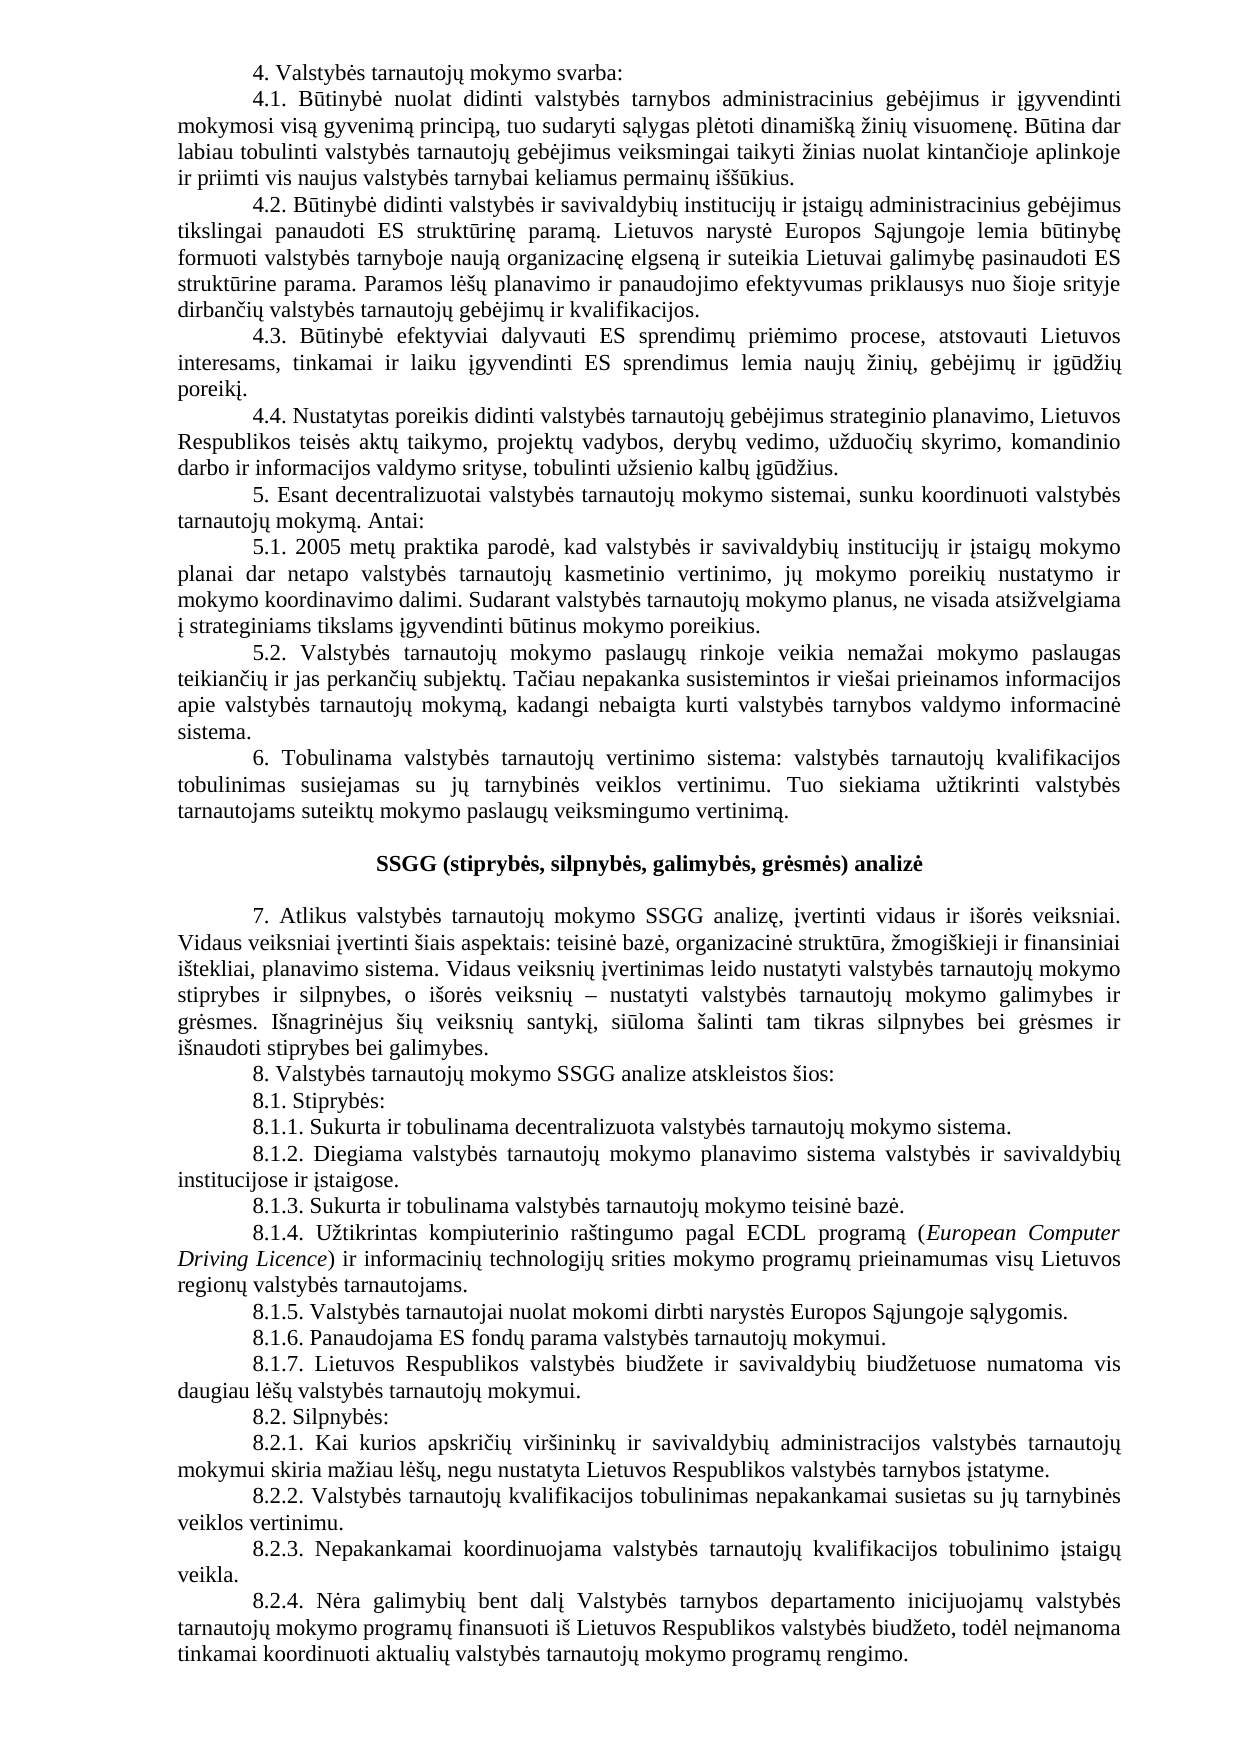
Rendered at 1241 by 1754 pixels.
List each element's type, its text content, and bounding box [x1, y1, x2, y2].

text SSGG (stiprybės, silpnybės, galimybės, grėsmės) analizė [177, 850, 1122, 876]
text 8.1.7. Lietuvos Respublikos valstybės biudžete ir savivaldybių biudžetuose numatoma vis daugiau lėšų valstybės tarnautojų mokymui. [177, 1350, 1122, 1403]
text 4.2. Būtinybė didinti valstybės ir savivaldybių institucijų ir įstaigų administracinius gebėjimus tikslingai panaudoti ES struktūrinę paramą. Lietuvos narystė Europos Sąjungoje lemia būtinybę formuoti valstybės tarnyboje naują organizacinę elgseną ir suteikia Lietuvai galimybę pasinaudoti ES struktūrine parama. Paramos lėšų planavimo ir panaudojimo efektyvumas priklausys nuo šioje srityje dirbančių valstybės tarnautojų gebėjimų ir kvalifikacijos. [177, 191, 1122, 323]
text 8.1.2. Diegiama valstybės tarnautojų mokymo planavimo sistema valstybės ir savivaldybių institucijose ir įstaigose. [177, 1139, 1122, 1192]
text 8.2.3. Nepakankamai koordinuojama valstybės tarnautojų kvalifikacijos tobulinimo įstaigų veikla. [177, 1535, 1122, 1588]
text 8.1.3. Sukurta ir tobulinama valstybės tarnautojų mokymo teisinė bazė. [177, 1192, 1122, 1219]
text 7. Atlikus valstybės tarnautojų mokymo SSGG analizę, įvertinti vidaus ir išorės veiksniai. Vidaus veiksniai įvertinti šiais aspektais: teisinė bazė, organizacinė struktūra, žmogiškieji ir finansiniai ištekliai, planavimo sistema. Vidaus veiksnių įvertinimas leido nustatyti valstybės tarnautojų mokymo stiprybes ir silpnybes, o išorės veiksnių – nustatyti valstybės tarnautojų mokymo galimybes ir grėsmes. Išnagrinėjus šių veiksnių santykį, siūloma šalinti tam tikras silpnybes bei grėsmes ir išnaudoti stiprybes bei galimybes. [177, 902, 1122, 1061]
text 4.3. Būtinybė efektyviai dalyvauti ES sprendimų priėmimo procese, atstovauti Lietuvos interesams, tinkamai ir laiku įgyvendinti ES sprendimus lemia naujų žinių, gebėjimų ir įgūdžių poreikį. [177, 323, 1122, 402]
text 4.1. Būtinybė nuolat didinti valstybės tarnybos administracinius gebėjimus ir įgyvendinti mokymosi visą gyvenimą principą, tuo sudaryti sąlygas plėtoti dinamišką žinių visuomenę. Būtina dar labiau tobulinti valstybės tarnautojų gebėjimus veiksmingai taikyti žinias nuolat kintančioje aplinkoje ir priimti vis naujus valstybės tarnybai keliamus permainų iššūkius. [177, 85, 1122, 191]
text 4. Valstybės tarnautojų mokymo svarba: [177, 59, 1122, 85]
text 4.4. Nustatytas poreikis didinti valstybės tarnautojų gebėjimus strateginio planavimo, Lietuvos Respublikos teisės aktų taikymo, projektų vadybos, derybų vedimo, užduočių skyrimo, komandinio darbo ir informacijos valdymo srityse, tobulinti užsienio kalbų įgūdžius. [177, 402, 1122, 481]
text 8.1.4. Užtikrintas kompiuterinio raštingumo pagal ECDL programą (European Computer Driving Licence) ir informacinių technologijų srities mokymo programų prieinamumas visų Lietuvos regionų valstybės tarnautojams. [177, 1219, 1122, 1298]
text 8.1.6. Panaudojama ES fondų parama valstybės tarnautojų mokymui. [177, 1324, 1122, 1350]
text 8.2.1. Kai kurios apskričių viršininkų ir savivaldybių administracijos valstybės tarnautojų mokymui skiria mažiau lėšų, negu nustatyta Lietuvos Respublikos valstybės tarnybos įstatyme. [177, 1429, 1122, 1482]
text 8. Valstybės tarnautojų mokymo SSGG analize atskleistos šios: [177, 1061, 1122, 1087]
text 5.2. Valstybės tarnautojų mokymo paslaugų rinkoje veikia nemažai mokymo paslaugas teikiančių ir jas perkančių subjektų. Tačiau nepakanka susistemintos ir viešai prieinamos informacijos apie valstybės tarnautojų mokymą, kadangi nebaigta kurti valstybės tarnybos valdymo informacinė sistema. [177, 639, 1122, 744]
text 8.2.2. Valstybės tarnautojų kvalifikacijos tobulinimas nepakankamai susietas su jų tarnybinės veiklos vertinimu. [177, 1482, 1122, 1535]
text 8.1. Stiprybės: [177, 1087, 1122, 1113]
text 8.2. Silpnybės: [177, 1403, 1122, 1429]
text 8.1.5. Valstybės tarnautojai nuolat mokomi dirbti narystės Europos Sąjungoje sąlygomis. [177, 1298, 1122, 1324]
text 5. Esant decentralizuotai valstybės tarnautojų mokymo sistemai, sunku koordinuoti valstybės tarnautojų mokymą. Antai: [177, 481, 1122, 533]
text 8.1.1. Sukurta ir tobulinama decentralizuota valstybės tarnautojų mokymo sistema. [177, 1113, 1122, 1139]
text 5.1. 2005 metų praktika parodė, kad valstybės ir savivaldybių institucijų ir įstaigų mokymo planai dar netapo valstybės tarnautojų kasmetinio vertinimo, jų mokymo poreikių nustatymo ir mokymo koordinavimo dalimi. Sudarant valstybės tarnautojų mokymo planus, ne visada atsižvelgiama į strateginiams tikslams įgyvendinti būtinus mokymo poreikius. [177, 533, 1122, 639]
text 6. Tobulinama valstybės tarnautojų vertinimo sistema: valstybės tarnautojų kvalifikacijos tobulinimas susiejamas su jų tarnybinės veiklos vertinimu. Tuo siekiama užtikrinti valstybės tarnautojams suteiktų mokymo paslaugų veiksmingumo vertinimą. [177, 744, 1122, 823]
text 8.2.4. Nėra galimybių bent dalį Valstybės tarnybos departamento inicijuojamų valstybės tarnautojų mokymo programų finansuoti iš Lietuvos Respublikos valstybės biudžeto, todėl neįmanoma tinkamai koordinuoti aktualių valstybės tarnautojų mokymo programų rengimo. [177, 1588, 1122, 1667]
